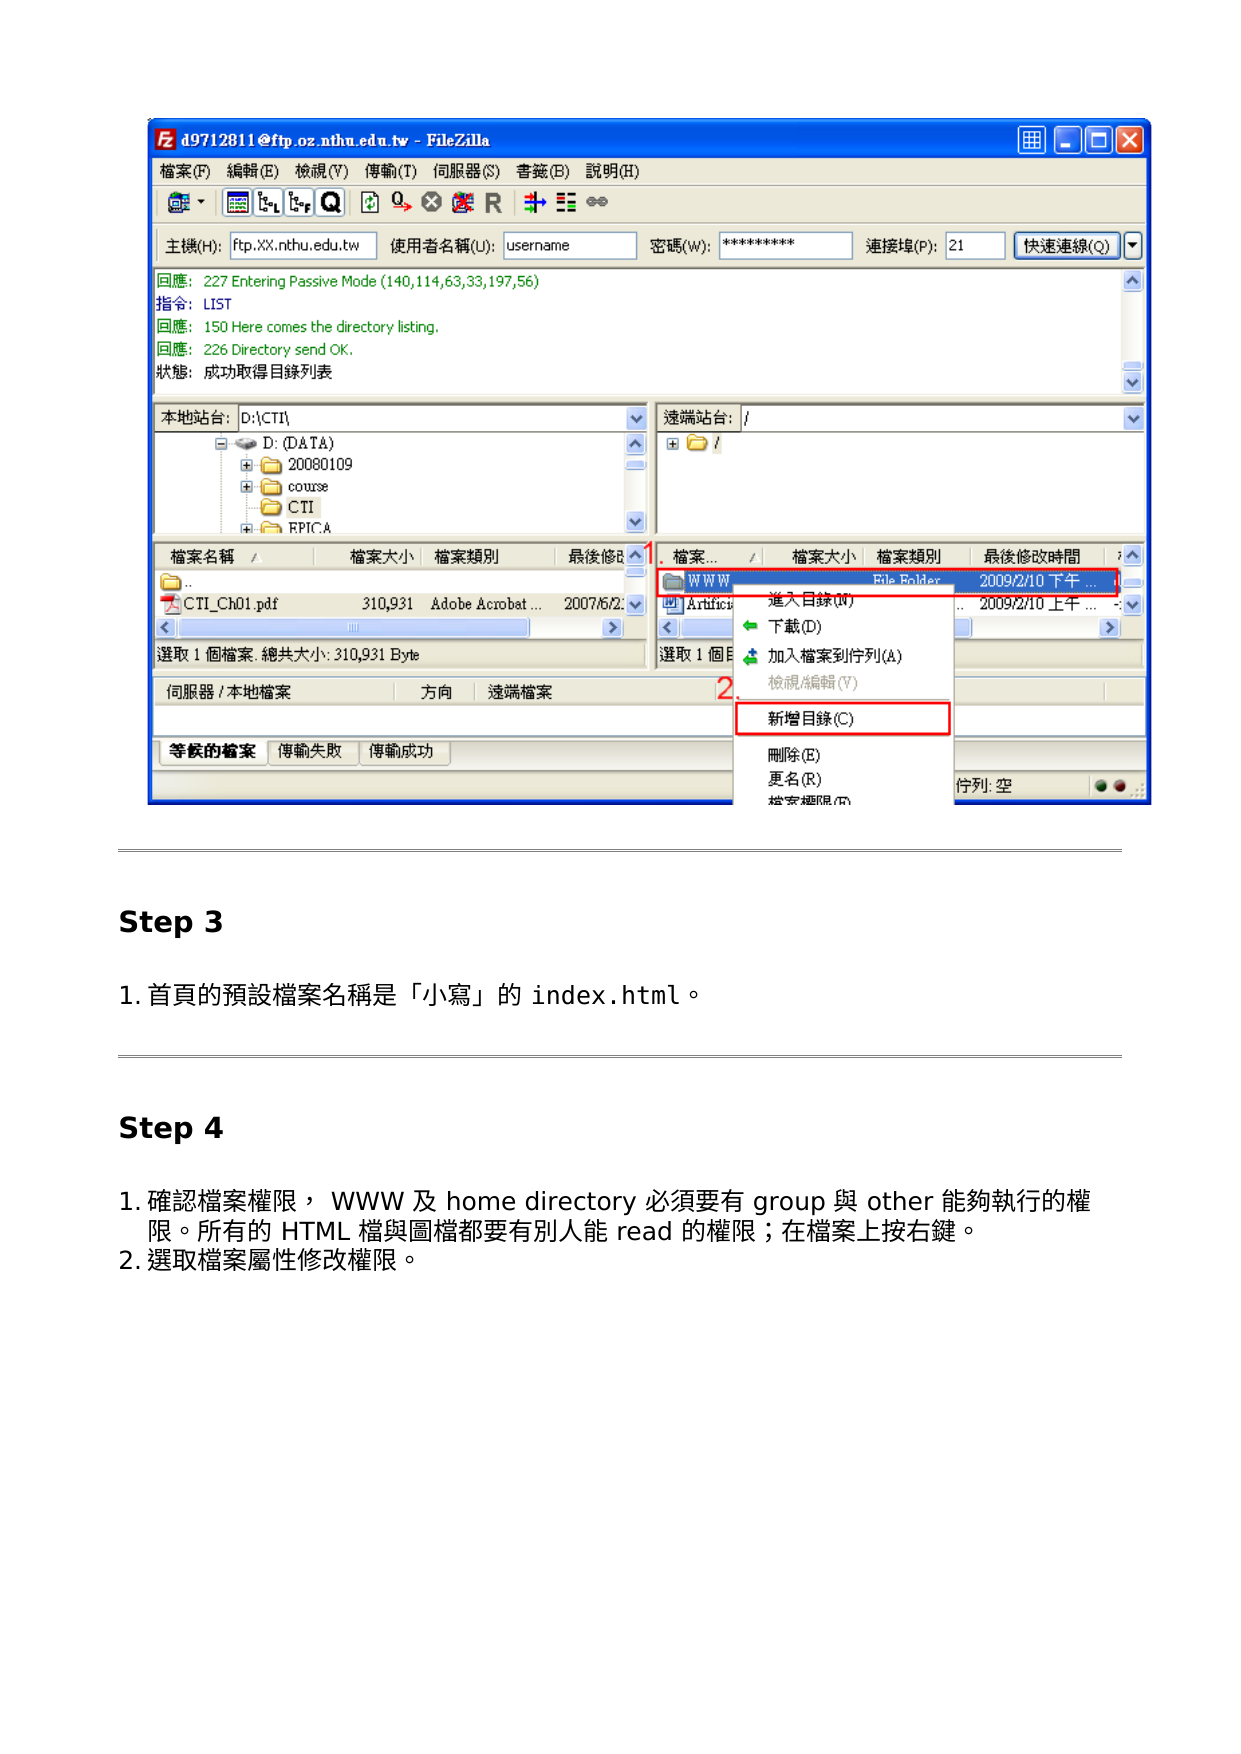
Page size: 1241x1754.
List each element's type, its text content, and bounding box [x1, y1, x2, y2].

picture [147, 118, 1152, 805]
list 首頁的預設檔案名稱是「小寫」的 index.html。 [118, 982, 1122, 1011]
list 確認檔案權限， WWW 及 home directory 必須要有 group 與 other 能夠執行的權限。所有的 HTML 檔與圖檔都要有別人能 read 的權限；在檔案上按右鍵。 [118, 1187, 1122, 1246]
subtitle Step 3 [118, 906, 1122, 939]
list 選取檔案屬性修改權限。 [118, 1246, 1122, 1275]
subtitle Step 4 [118, 1112, 1122, 1146]
list [118, 118, 147, 805]
